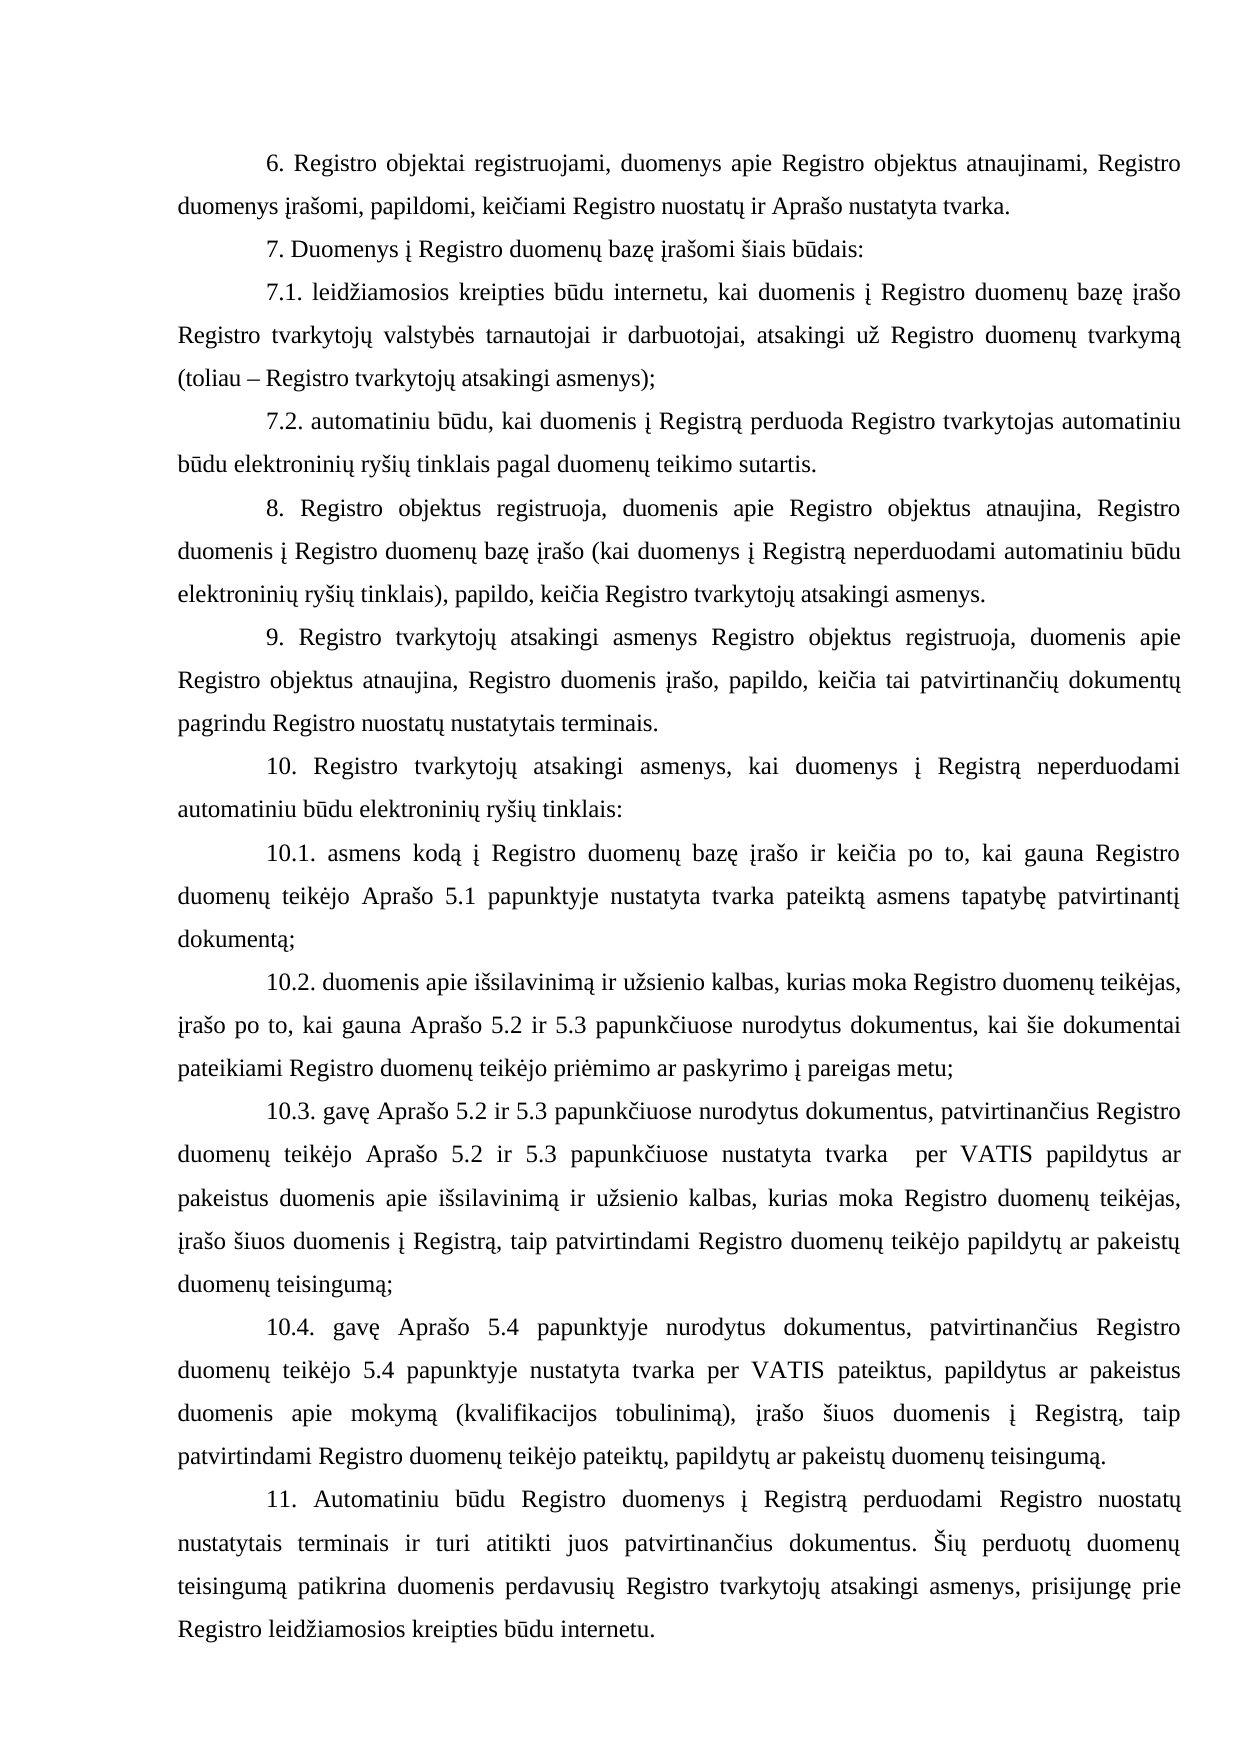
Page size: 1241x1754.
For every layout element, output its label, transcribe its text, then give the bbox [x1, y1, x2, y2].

text 6. Registro objektai registruojami, duomenys apie Registro objektus atnaujinami, Registro duomenys įrašomi, papildomi, keičiami Registro nuostatų ir Aprašo nustatyta tvarka. [177, 148, 1181, 219]
text 7.2. automatiniu būdu, kai duomenis į Registrą perduoda Registro tvarkytojas automatiniu būdu elektroninių ryšių tinklais pagal duomenų teikimo sutartis. [177, 406, 1181, 478]
text 10.1. asmens kodą į Registro duomenų bazę įrašo ir keičia po to, kai gauna Registro duomenų teikėjo Aprašo 5.1 papunktyje nustatyta tvarka pateiktą asmens tapatybę patvirtinantį dokumentą; [177, 838, 1181, 953]
text 11. Automatiniu būdu Registro duomenys į Registrą perduodami Registro nuostatų nustatytais terminais ir turi atitikti juos patvirtinančius dokumentus. Šių perduotų duomenų teisingumą patikrina duomenis perdavusių Registro tvarkytojų atsakingi asmenys, prisijungę prie Registro leidžiamosios kreipties būdu internetu. [177, 1484, 1181, 1643]
text 7.1. leidžiamosios kreipties būdu internetu, kai duomenis į Registro duomenų bazę įrašo Registro tvarkytojų valstybės tarnautojai ir darbuotojai, atsakingi už Registro duomenų tvarkymą (toliau – Registro tvarkytojų atsakingi asmenys); [177, 277, 1181, 392]
text 10.4. gavę Aprašo 5.4 papunktyje nurodytus dokumentus, patvirtinančius Registro duomenų teikėjo 5.4 papunktyje nustatyta tvarka per VATIS pateiktus, papildytus ar pakeistus duomenis apie mokymą (kvalifikacijos tobulinimą), įrašo šiuos duomenis į Registrą, taip patvirtindami Registro duomenų teikėjo pateiktų, papildytų ar pakeistų duomenų teisingumą. [177, 1312, 1181, 1470]
text 10.3. gavę Aprašo 5.2 ir 5.3 papunkčiuose nurodytus dokumentus, patvirtinančius Registro duomenų teikėjo Aprašo 5.2 ir 5.3 papunkčiuose nustatyta tvarka per VATIS papildytus ar pakeistus duomenis apie išsilavinimą ir užsienio kalbas, kurias moka Registro duomenų teikėjas, įrašo šiuos duomenis į Registrą, taip patvirtindami Registro duomenų teikėjo papildytų ar pakeistų duomenų teisingumą; [177, 1096, 1181, 1298]
text 10.2. duomenis apie išsilavinimą ir užsienio kalbas, kurias moka Registro duomenų teikėjas, įrašo po to, kai gauna Aprašo 5.2 ir 5.3 papunkčiuose nurodytus dokumentus, kai šie dokumentai pateikiami Registro duomenų teikėjo priėmimo ar paskyrimo į pareigas metu; [177, 967, 1181, 1082]
text 10. Registro tvarkytojų atsakingi asmenys, kai duomenys į Registrą neperduodami automatiniu būdu elektroninių ryšių tinklais: [177, 751, 1181, 823]
text 8. Registro objektus registruoja, duomenis apie Registro objektus atnaujina, Registro duomenis į Registro duomenų bazę įrašo (kai duomenys į Registrą neperduodami automatiniu būdu elektroninių ryšių tinklais), papildo, keičia Registro tvarkytojų atsakingi asmenys. [177, 493, 1181, 608]
text 7. Duomenys į Registro duomenų bazę įrašomi šiais būdais: [177, 234, 1181, 263]
text 9. Registro tvarkytojų atsakingi asmenys Registro objektus registruoja, duomenis apie Registro objektus atnaujina, Registro duomenis įrašo, papildo, keičia tai patvirtinančių dokumentų pagrindu Registro nuostatų nustatytais terminais. [177, 622, 1181, 737]
